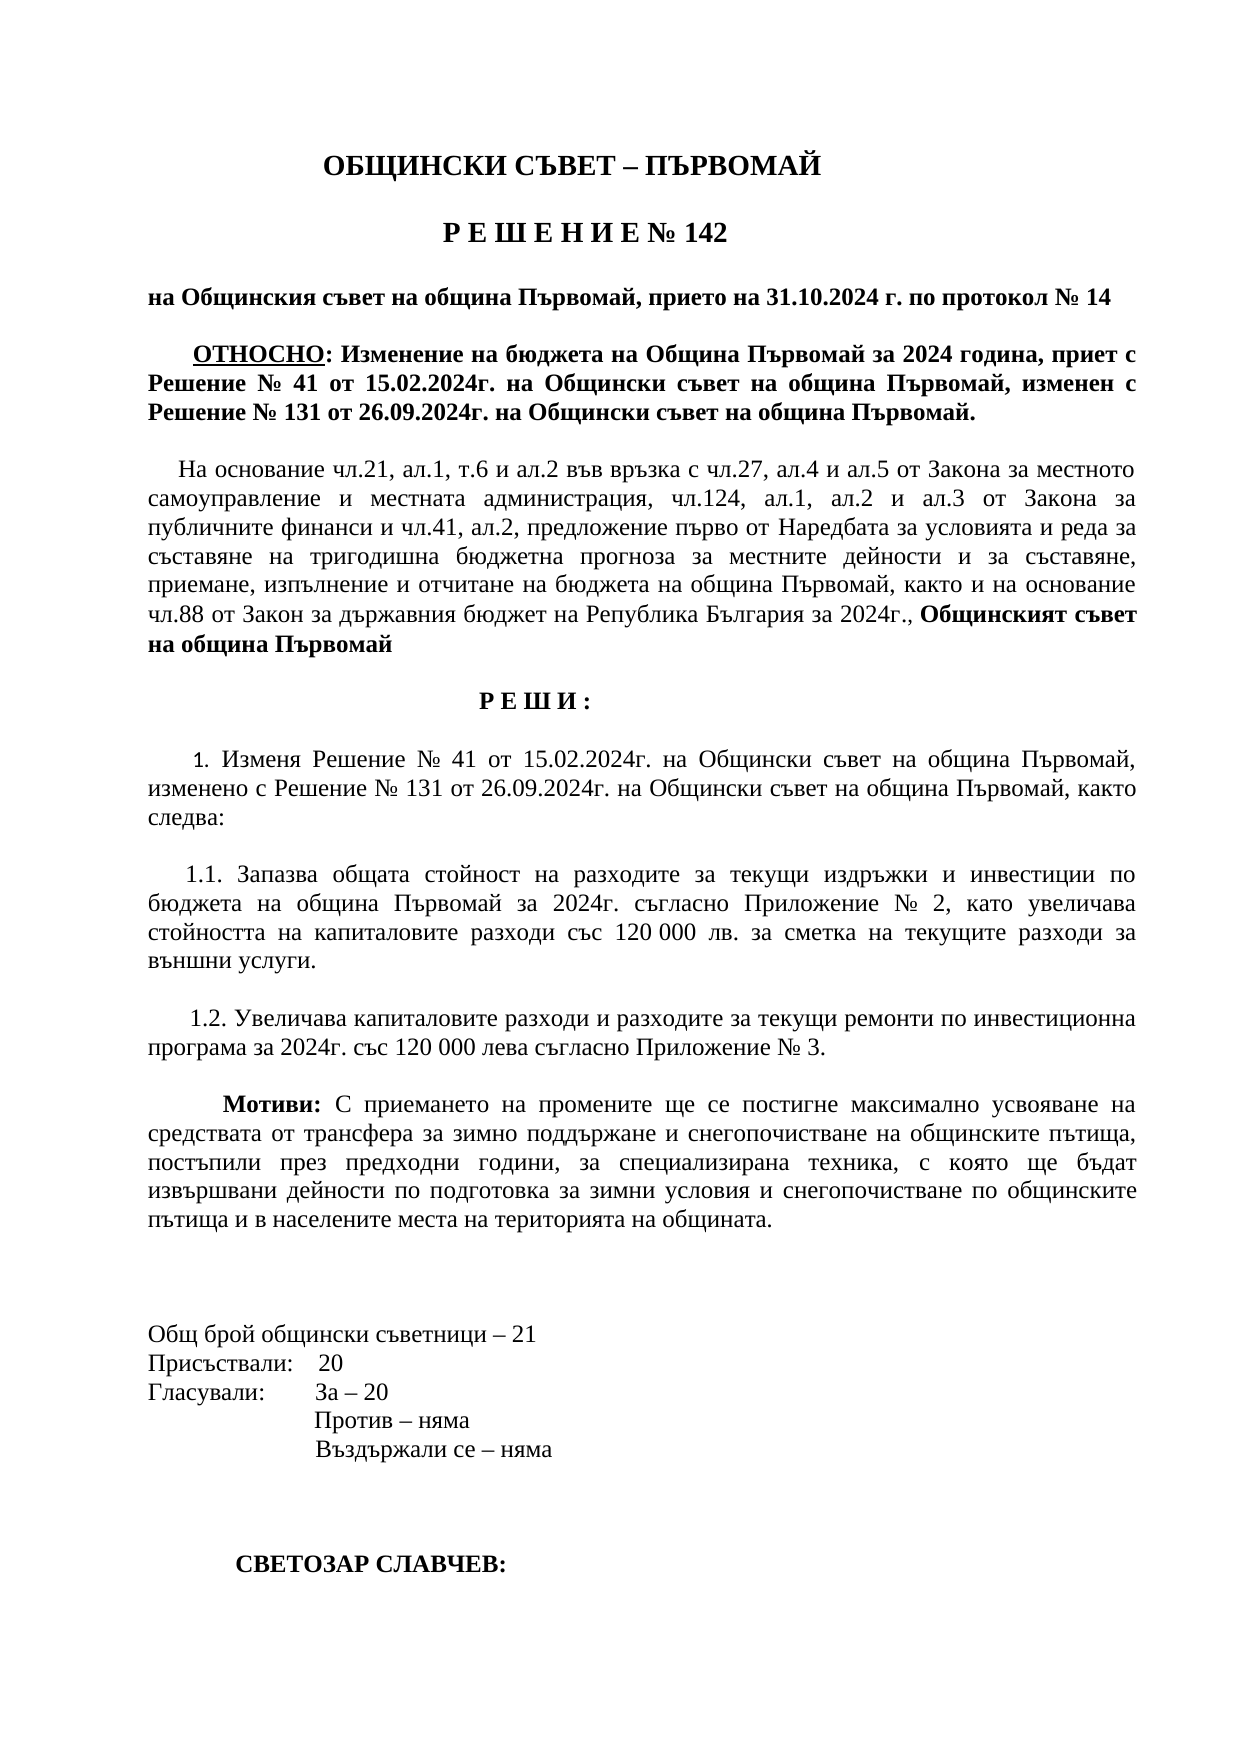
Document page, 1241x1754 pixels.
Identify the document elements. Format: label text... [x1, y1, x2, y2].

text Общ брой общински съветници – 21 [148, 1319, 1137, 1348]
text 1.1. Запазва общата стойност на разходите за текущи издръжки и инвестиции по бюджета на община Първомай за 2024г. съгласно Приложение № 2, като увеличава стойността на капиталовите разходи със 120 000 лв. за сметка на текущите разходи за външни услуги. [148, 859, 1137, 974]
text Мотиви: С приемането на промените ще се постигне максимално усвояване на средствата от трансфера за зимно поддържане и снегопочистване на общинските пътища, постъпили през предходни години, за специализирана техника, с която ще бъдат извършвани дейности по подготовка за зимни условия и снегопочистване по общинските пътища и в населените места на територията на общината. [148, 1089, 1137, 1233]
text Присъствали: 20 [148, 1348, 1137, 1377]
text Гласували: За – 20 [148, 1377, 1137, 1405]
text 1.2. Увеличава капиталовите разходи и разходите за текущи ремонти по инвестиционна програма за 2024г. със 120 000 лева съгласно Приложение № 3. [148, 1003, 1137, 1060]
text на Общинския съвет на община Първомай, прието на 31.10.2024 г. по протокол № 14 [148, 282, 1137, 311]
list Изменя Решение № 41 от 15.02.2024г. на Общински съвет на община Първомай, изменено с Решение № 131 от 26.09.2024г. на Общински съвет на община Първомай, както следва: [148, 744, 1137, 830]
text СВЕТОЗАР СЛАВЧЕВ: [148, 1549, 1137, 1578]
text Въздържали се – няма [148, 1434, 1137, 1463]
text Против – няма [148, 1405, 1137, 1434]
text ОТНОСНО: Изменение на бюджета на Община Първомай за 2024 година, приет с Решение № 41 от 15.02.2024г. на Общински съвет на община Първомай, изменен с Решение № 131 от 26.09.2024г. на Общински съвет на община Първомай. [148, 339, 1137, 426]
text Р Е Ш Е Н И Е № 142 [443, 215, 1137, 248]
text ОБЩИНСКИ СЪВЕТ – ПЪРВОМАЙ [148, 148, 1137, 181]
text На основание чл.21, ал.1, т.6 и ал.2 във връзка с чл.27, ал.4 и ал.5 от Закона за местното самоуправление и местната администрация, чл.124, ал.1, ал.2 и ал.3 от Закона за публичните финанси и чл.41, ал.2, предложение първо от Наредбата за условията и реда за съставяне на тригодишна бюджетна прогноза за местните дейности и за съставяне, приемане, изпълнение и отчитане на бюджета на община Първомай, както и на основание чл.88 от Закон за държавния бюджет на Република България за 2024г., Общинският съвет на община Първомай [148, 454, 1137, 658]
text Р Е Ш И : [148, 686, 1137, 715]
